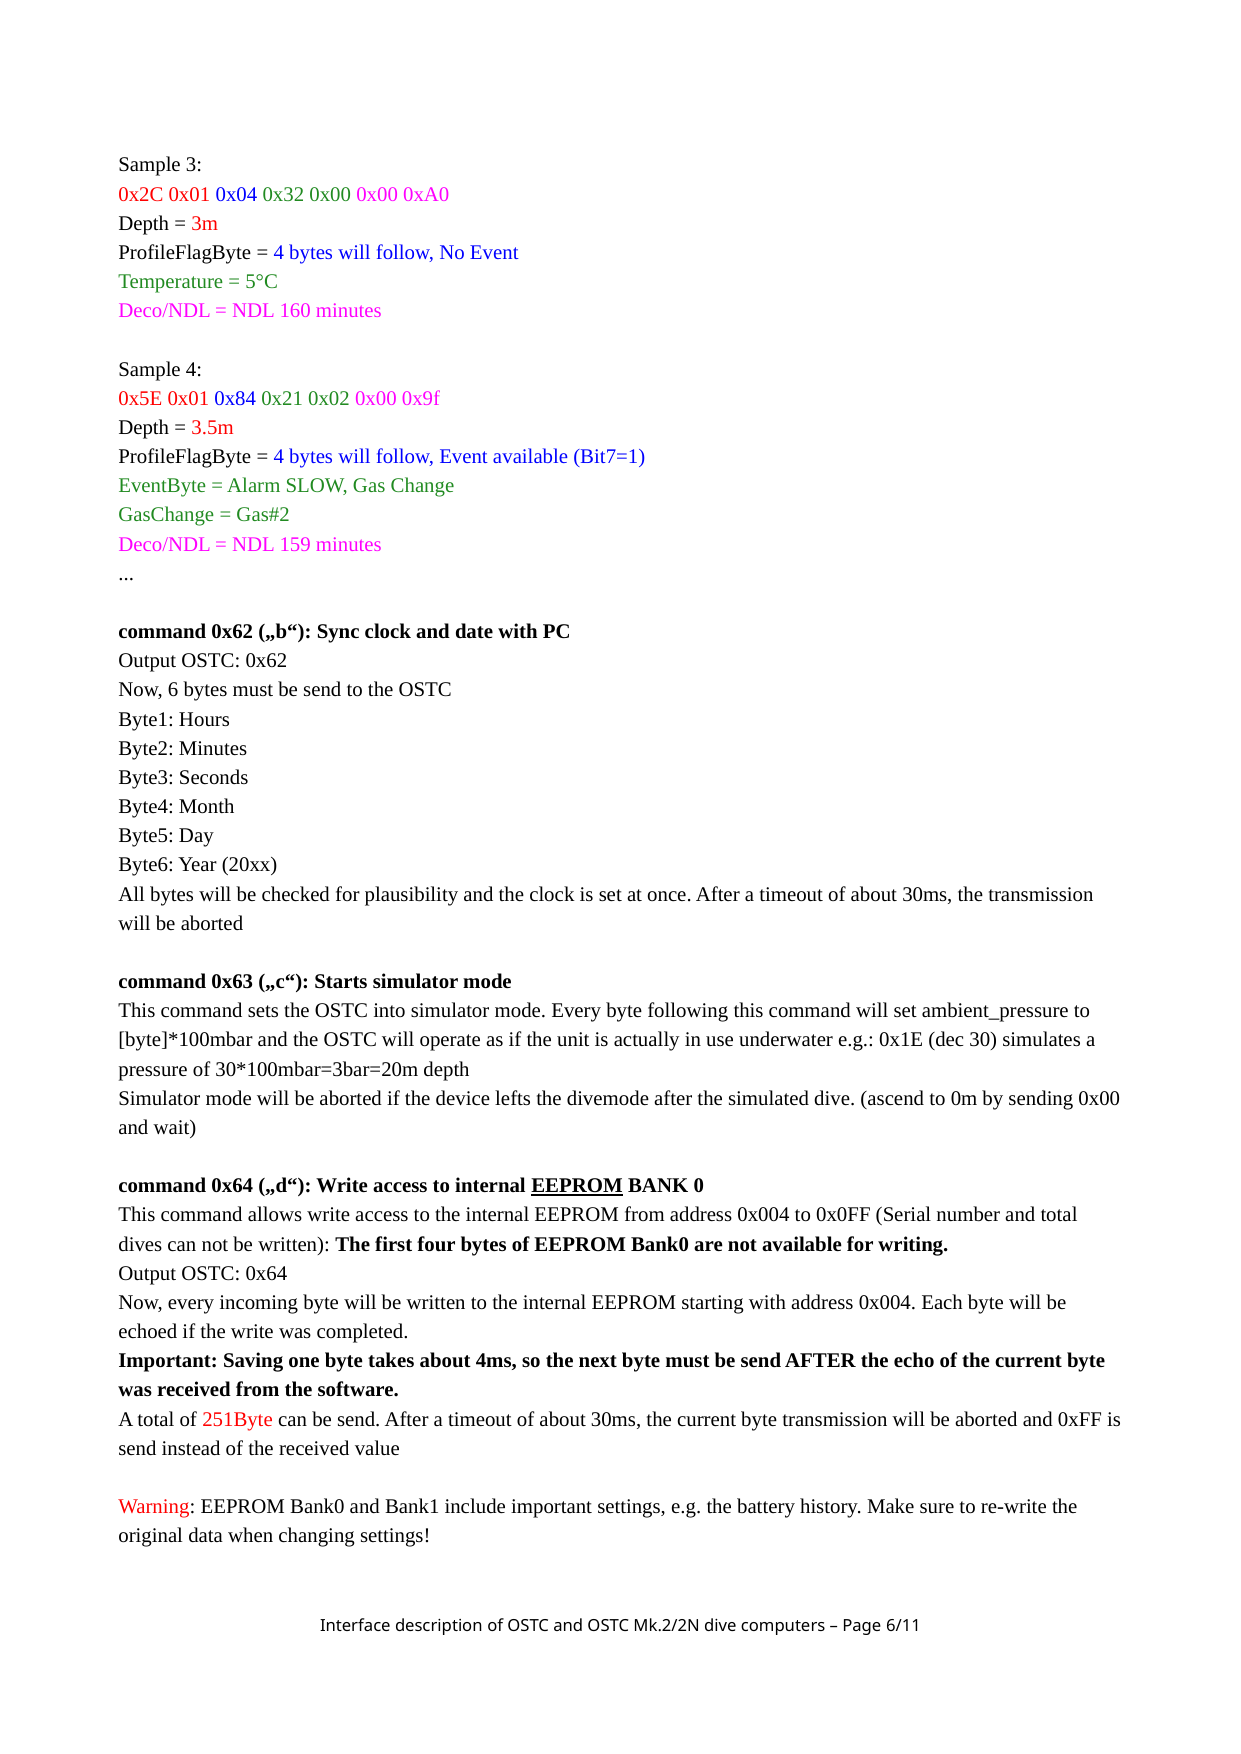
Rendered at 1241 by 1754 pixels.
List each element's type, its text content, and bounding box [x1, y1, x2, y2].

text A total of 251Byte can be send. After a timeout of about 30ms, the current byte transmission will be aborted and 0xFF is send instead of the received value [118, 1401, 1122, 1460]
text 0x2C 0x01 0x04 0x32 0x00 0x00 0xA0 [118, 176, 1122, 206]
text Important: Saving one byte takes about 4ms, so the next byte must be send AFTER the echo of the current byte was received from the software. [118, 1343, 1122, 1401]
text Warning: EEPROM Bank0 and Bank1 include important settings, e.g. the battery history. Make sure to re-write the original data when changing settings! [118, 1489, 1122, 1547]
text This command allows write access to the internal EEPROM from address 0x004 to 0x0FF (Serial number and total dives can not be written): The first four bytes of EEPROM Bank0 are not available for writing. [118, 1197, 1122, 1256]
text Deco/NDL = NDL 160 minutes [118, 293, 1122, 322]
text This command sets the OSTC into simulator mode. Every byte following this command will set ambient_pressure to [byte]*100mbar and the OSTC will operate as if the unit is actually in use underwater e.g.: 0x1E (dec 30) simulates a pressure of 30*100mbar=3bar=20m depth [118, 993, 1122, 1081]
text Byte5: Day [118, 818, 1122, 847]
text Depth = 3m [118, 206, 1122, 235]
text ProfileFlagByte = 4 bytes will follow, No Event [118, 235, 1122, 264]
text EventByte = Alarm SLOW, Gas Change [118, 468, 1122, 497]
text Output OSTC: 0x62 [118, 643, 1122, 672]
text Byte4: Month [118, 789, 1122, 818]
text Temperature = 5°C [118, 264, 1122, 293]
text Simulator mode will be aborted if the device lefts the divemode after the simulated dive. (ascend to 0m by sending 0x00 and wait) [118, 1081, 1122, 1139]
text command 0x63 („c“): Starts simulator mode [118, 964, 1122, 993]
text GasChange = Gas#2 [118, 497, 1122, 526]
text ... [118, 556, 1122, 585]
text Now, 6 bytes must be send to the OSTC [118, 672, 1122, 701]
text command 0x62 („b“): Sync clock and date with PC [118, 614, 1122, 643]
text Byte3: Seconds [118, 760, 1122, 789]
text Byte1: Hours [118, 701, 1122, 731]
text Sample 4: [118, 351, 1122, 381]
text 0x5E 0x01 0x84 0x21 0x02 0x00 0x9f [118, 381, 1122, 410]
text command 0x64 („d“): Write access to internal EEPROM BANK 0 [118, 1168, 1122, 1197]
text Byte6: Year (20xx) [118, 847, 1122, 876]
text Depth = 3.5m [118, 410, 1122, 439]
text Byte2: Minutes [118, 731, 1122, 760]
text Sample 3: [118, 147, 1122, 176]
text Deco/NDL = NDL 159 minutes [118, 526, 1122, 556]
text All bytes will be checked for plausibility and the clock is set at once. After a timeout of about 30ms, the transmission will be aborted [118, 876, 1122, 935]
text ProfileFlagByte = 4 bytes will follow, Event available (Bit7=1) [118, 439, 1122, 468]
text Now, every incoming byte will be written to the internal EEPROM starting with address 0x004. Each byte will be echoed if the write was completed. [118, 1285, 1122, 1343]
text Output OSTC: 0x64 [118, 1256, 1122, 1285]
